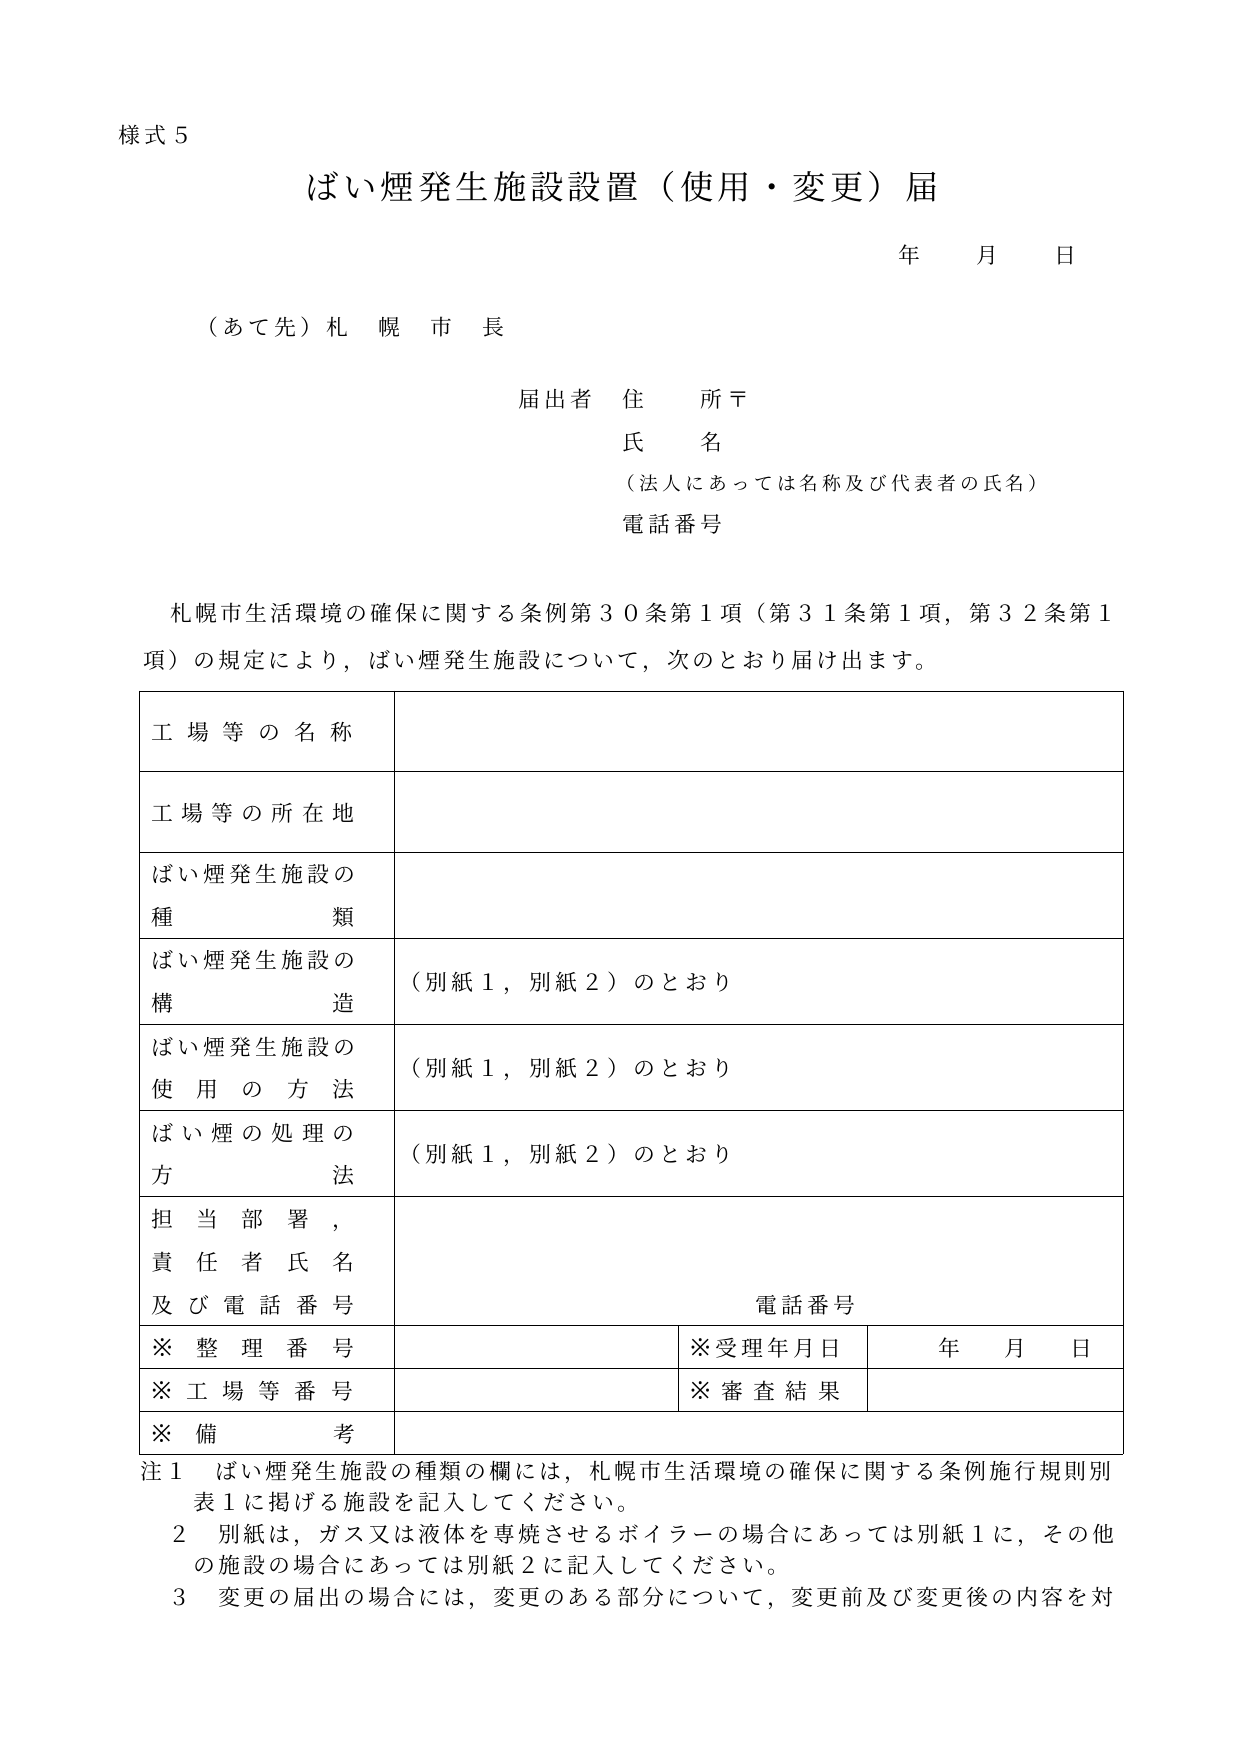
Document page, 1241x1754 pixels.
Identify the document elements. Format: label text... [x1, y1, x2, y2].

table_cell ばい煙の処理の [140, 1111, 394, 1153]
table_cell [395, 853, 1123, 938]
table_cell [395, 1369, 678, 1411]
table_cell 及び電話番号 [140, 1282, 394, 1325]
table_cell ※ 備 考 [140, 1412, 394, 1454]
table_header [395, 692, 1123, 731]
text ２ 別紙は，ガス又は液体を専焼させるボイラーの場合にあっては別紙１に，その他 [118, 1517, 1122, 1548]
text 表１に掲げる施設を記入してください。 [118, 1486, 1122, 1517]
table_cell ※工場等番号 [140, 1369, 394, 1411]
text の施設の場合にあっては別紙２に記入してください。 [118, 1548, 1122, 1580]
table_header 工場等の名称 [140, 692, 394, 771]
text 届出者 住 所〒 [118, 382, 1122, 413]
table_cell [868, 1369, 1123, 1411]
text 様式５ [118, 118, 1122, 149]
text ３ 変更の届出の場合には，変更のある部分について，変更前及び変更後の内容を対 [118, 1580, 1122, 1611]
table_cell 電話番号 [395, 1197, 1123, 1325]
table_cell 年 月 日 [868, 1326, 1123, 1368]
table_cell 使 用 の 方 法 [140, 1067, 394, 1110]
table_cell [395, 1412, 1123, 1454]
table_cell ばい煙発生施設の [140, 853, 394, 895]
text 年 月 日 [118, 238, 1122, 269]
text （あて先）札 幌 市 長 [118, 310, 1122, 341]
table_cell ばい煙発生施設の [140, 939, 394, 981]
table_cell 工場等の所在地 [140, 772, 394, 852]
text ばい煙発生施設設置（使用・変更）届 [118, 161, 1122, 209]
text 電話番号 [118, 507, 1122, 539]
text 注１ ばい煙発生施設の種類の欄には，札幌市生活環境の確保に関する条例施行規則別 [118, 1454, 1122, 1486]
table_cell [395, 811, 1123, 852]
table_cell 方 法 [140, 1153, 394, 1196]
table_cell [395, 772, 1123, 811]
table_cell ※ 整 理 番 号 [140, 1326, 394, 1368]
table_cell 構 造 [140, 981, 394, 1024]
text （法人にあっては名称及び代表者の氏名） [118, 468, 1122, 495]
text 氏 名 [118, 425, 1122, 457]
table_cell （別紙１，別紙２）のとおり [395, 939, 1123, 1024]
text 札幌市生活環境の確保に関する条例第３０条第１項（第３１条第１項，第３２条第１ [118, 596, 1122, 628]
table_cell 担 当 部 署 ， [140, 1197, 394, 1239]
table_cell ばい煙発生施設の [140, 1025, 394, 1067]
table_cell 責 任 者 氏 名 [140, 1239, 394, 1282]
text 項）の規定により，ばい煙発生施設について，次のとおり届け出ます。 [118, 643, 1122, 675]
table_cell （別紙１，別紙２）のとおり [395, 1111, 1123, 1196]
table_cell [395, 1326, 678, 1368]
table_cell [395, 731, 1123, 771]
table_cell ※受理年月日 [679, 1326, 867, 1368]
table_cell 種 類 [140, 895, 394, 938]
table_cell ※審査結果 [679, 1369, 867, 1411]
table_cell （別紙１，別紙２）のとおり [395, 1025, 1123, 1110]
